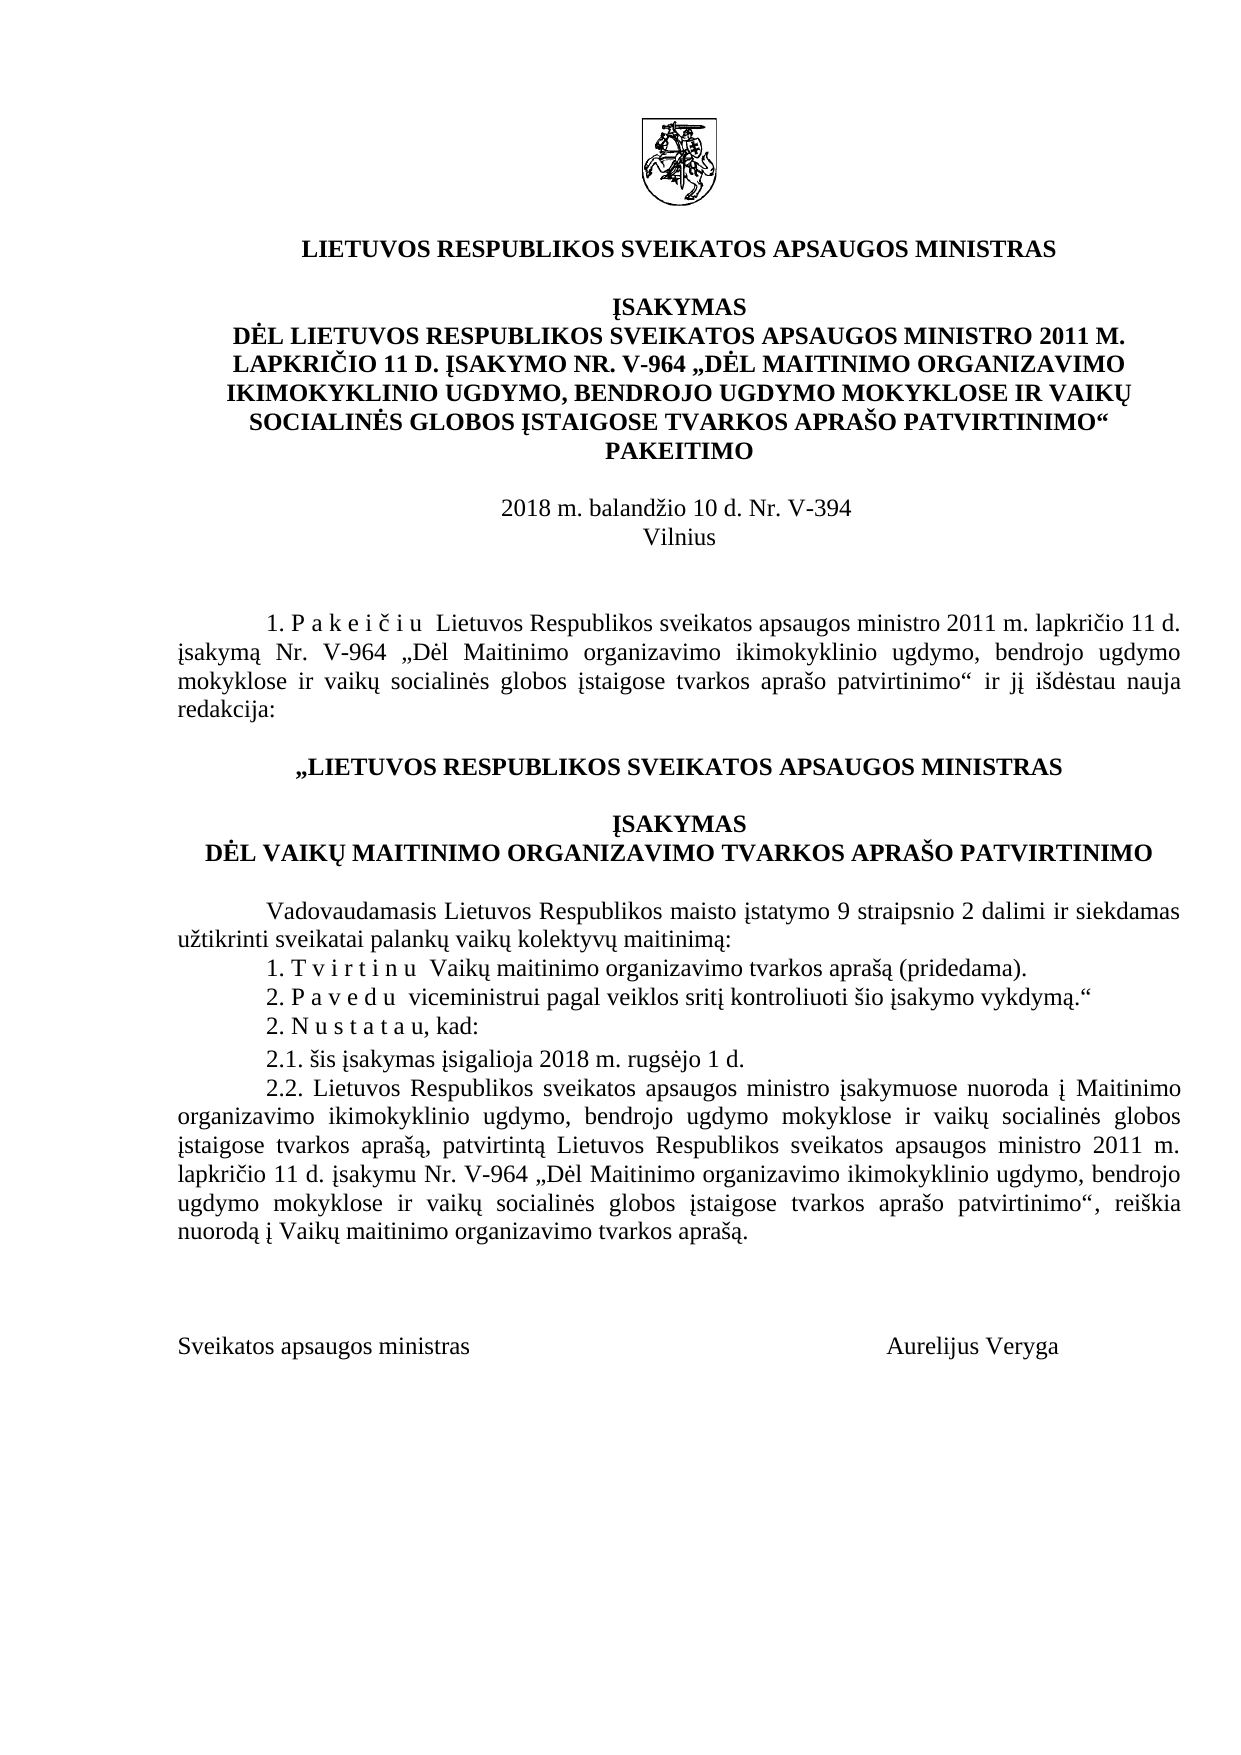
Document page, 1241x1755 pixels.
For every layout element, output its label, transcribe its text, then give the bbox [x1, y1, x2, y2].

text „LIETUVOS RESPUBLIKOS SVEIKATOS APSAUGOS MINISTRAS [177, 752, 1181, 781]
text 2.2. Lietuvos Respublikos sveikatos apsaugos ministro įsakymuose nuoroda į Maitinimo organizavimo ikimokyklinio ugdymo, bendrojo ugdymo mokyklose ir vaikų socialinės globos įstaigose tvarkos aprašą, patvirtintą Lietuvos Respublikos sveikatos apsaugos ministro 2011 m. lapkričio 11 d. įsakymu Nr. V-964 „Dėl Maitinimo organizavimo ikimokyklinio ugdymo, bendrojo ugdymo mokyklose ir vaikų socialinės globos įstaigose tvarkos aprašo patvirtinimo“, reiškia nuorodą į Vaikų maitinimo organizavimo tvarkos aprašą. [177, 1073, 1181, 1245]
text DĖL LIETUVOS RESPUBLIKOS SVEIKATOS APSAUGOS MINISTRO 2011 M. LAPKRIČIO 11 D. ĮSAKYMO NR. V-964 „DĖL MAITINIMO ORGANIZAVIMO IKIMOKYKLINIO UGDYMO, BENDROJO UGDYMO MOKYKLOSE IR VAIKŲ SOCIALINĖS GLOBOS ĮSTAIGOSE TVARKOS APRAŠO PATVIRTINIMO“ PAKEITIMO [177, 321, 1181, 464]
text DĖL VAIKŲ MAITINIMO ORGANIZAVIMO TVARKOS APRAŠO PATVIRTINIMO [177, 838, 1181, 867]
text Vadovaudamasis Lietuvos Respublikos maisto įstatymo 9 straipsnio 2 dalimi ir siekdamas užtikrinti sveikatai palankų vaikų kolektyvų maitinimą: [177, 896, 1181, 953]
text 2. N u s t a t a u, kad: [177, 1011, 1181, 1039]
text Sveikatos apsaugos ministras Aurelijus Veryga [177, 1331, 1181, 1360]
text 1. P a k e i č i u Lietuvos Respublikos sveikatos apsaugos ministro 2011 m. lapkričio 11 d. įsakymą Nr. V-964 „Dėl Maitinimo organizavimo ikimokyklinio ugdymo, bendrojo ugdymo mokyklose ir vaikų socialinės globos įstaigose tvarkos aprašo patvirtinimo“ ir jį išdėstau nauja redakcija: [177, 608, 1181, 723]
text 2. Pavedu viceministrui pagal veiklos sritį kontroliuoti šio įsakymo vykdymą.“ [177, 982, 1181, 1011]
text ĮSAKYMAS [177, 809, 1181, 838]
text 2.1. šis įsakymas įsigalioja 2018 m. rugsėjo 1 d. [177, 1044, 1181, 1073]
text Vilnius [177, 522, 1181, 551]
text ĮSAKYMAS [177, 292, 1181, 321]
text 2018 m. balandžio 10 d. Nr. V-394 [177, 493, 1181, 522]
text 1. Tvirtinu Vaikų maitinimo organizavimo tvarkos aprašą (pridedama). [177, 953, 1181, 982]
text LIETUVOS RESPUBLIKOS SVEIKATOS APSAUGOS MINISTRAS [177, 234, 1181, 263]
